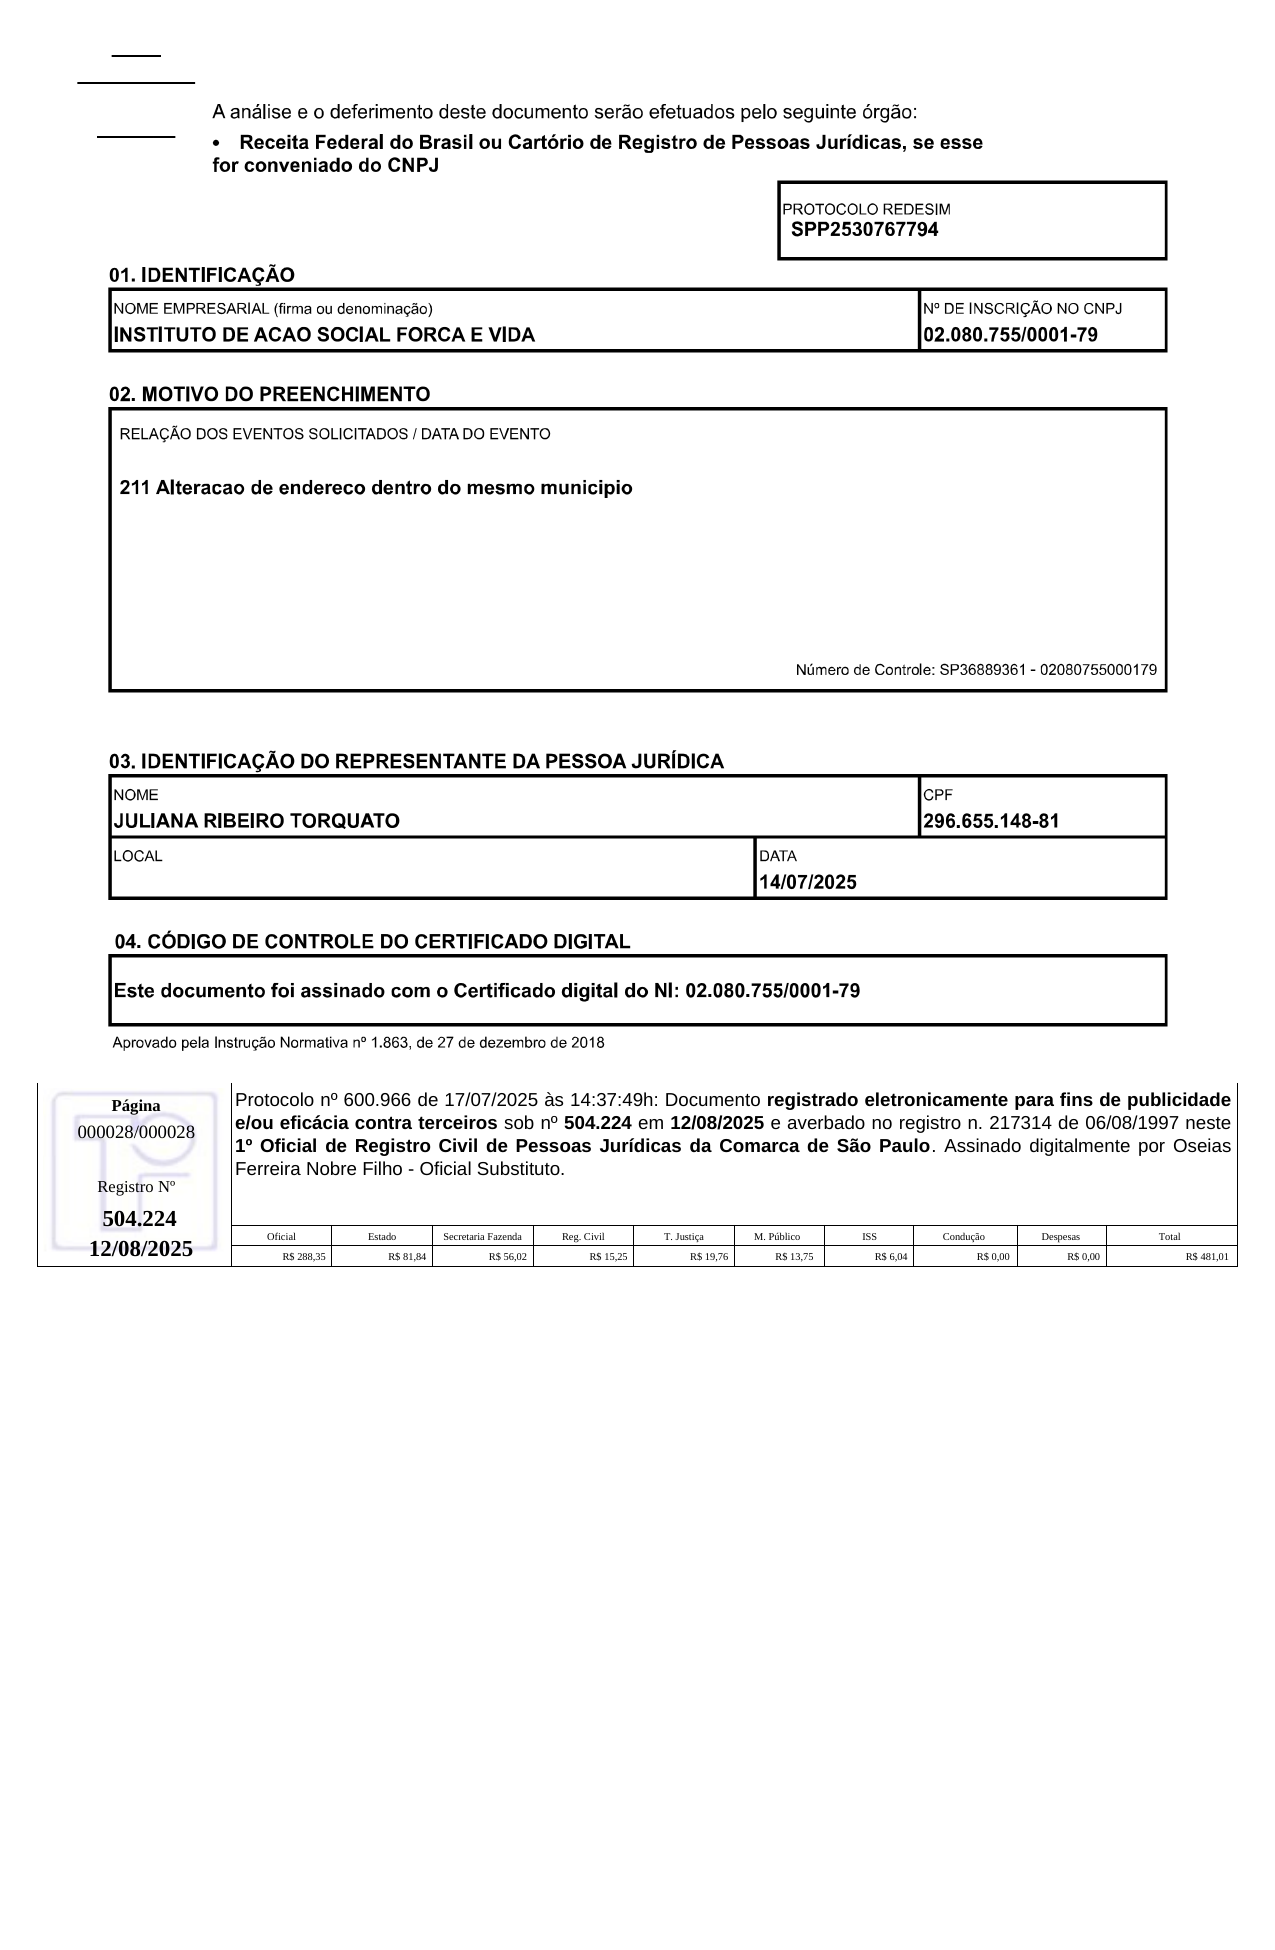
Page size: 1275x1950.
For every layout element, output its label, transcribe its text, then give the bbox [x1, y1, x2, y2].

table_cell R$ 481,01 [1107, 1246, 1237, 1266]
table_cell Oficial [232, 1226, 331, 1244]
table_cell R$ 0,00 [914, 1246, 1017, 1266]
table_cell R$ 13,75 [735, 1246, 824, 1266]
table_cell Estado [332, 1226, 432, 1244]
table_header Protocolo nº 600.966 de 17/07/2025 às 14:37:49h: Documento registrado eletronicamente para fins de publicidade e/ou eficácia contra terceiros sob nº 504.224 em 12/08/2025 e averbado no registro n. 217314 de 06/08/1997 neste 1º Oficial de Registro Civil de Pessoas Jurídicas da Comarca de São Paulo. Assinado digitalmente por Oseias Ferreira Nobre Filho - Oficial Substituto. [232, 1083, 1237, 1225]
table_cell Despesas [1018, 1226, 1106, 1244]
table_cell T. Justiça [634, 1226, 734, 1244]
table_cell R$ 81,84 [332, 1246, 432, 1266]
table_cell R$ 288,35 [232, 1246, 331, 1266]
table_cell R$ 15,25 [534, 1246, 633, 1266]
table_cell R$ 56,02 [433, 1246, 533, 1266]
table_cell Condução [914, 1226, 1017, 1244]
table_cell Reg. Civil [534, 1226, 633, 1244]
table_cell Secretaria Fazenda [433, 1226, 533, 1244]
table_cell Total [1107, 1226, 1237, 1244]
table_cell R$ 6,04 [825, 1246, 913, 1266]
table_cell ISS [825, 1226, 913, 1244]
table_header [38, 1083, 231, 1266]
table_cell M. Público [735, 1226, 824, 1244]
table_cell R$ 19,76 [634, 1246, 734, 1266]
table_cell R$ 0,00 [1018, 1246, 1106, 1266]
